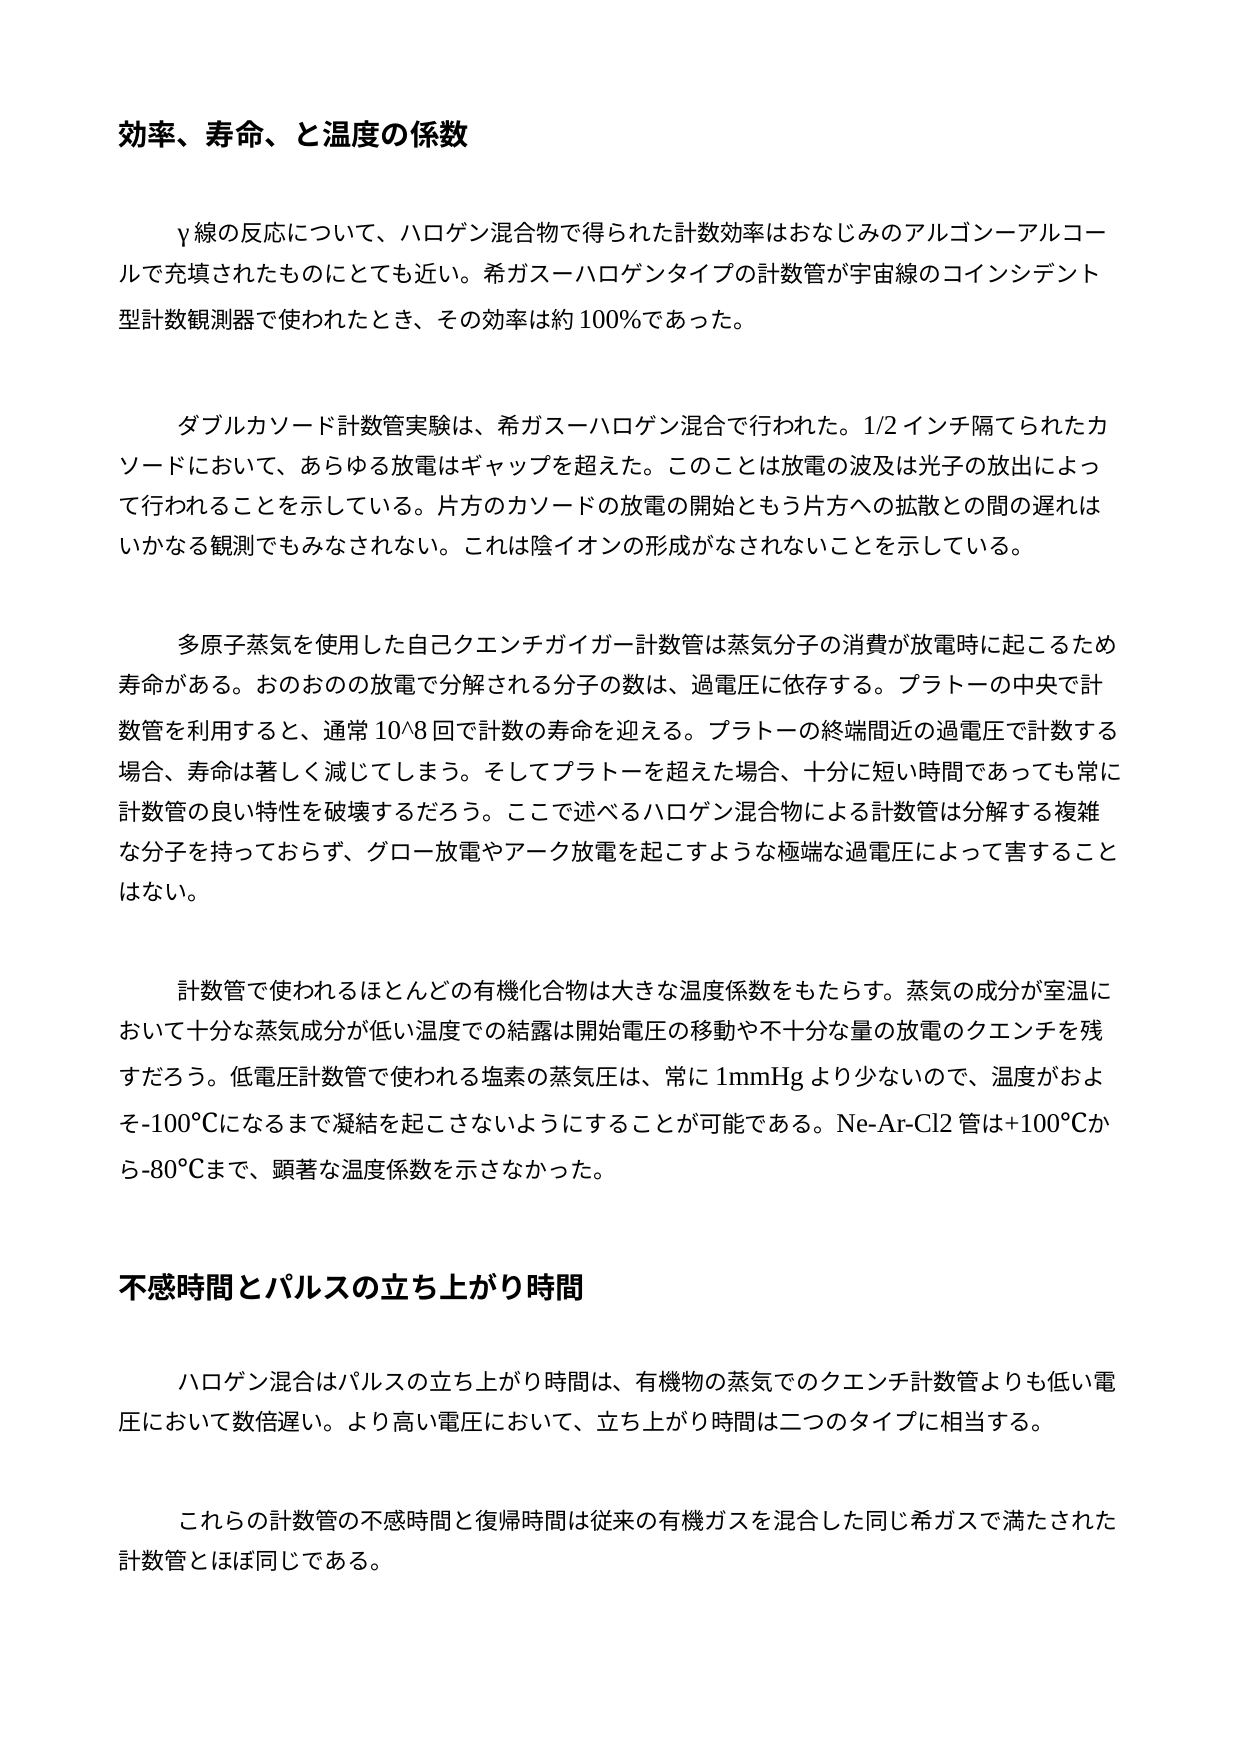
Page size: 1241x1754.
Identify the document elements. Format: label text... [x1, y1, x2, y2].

text γ線の反応について、ハロゲン混合物で得られた計数効率はおなじみのアルゴンーアルコールで充填されたものにとても近い。希ガスーハロゲンタイプの計数管が宇宙線のコインシデント型計数観測器で使われたとき、その効率は約100%であった。 [118, 216, 1122, 334]
text 多原子蒸気を使用した自己クエンチガイガー計数管は蒸気分子の消費が放電時に起こるため寿命がある。おのおのの放電で分解される分子の数は、過電圧に依存する。プラトーの中央で計数管を利用すると、通常10^8回で計数の寿命を迎える。プラトーの終端間近の過電圧で計数する場合、寿命は著しく減じてしまう。そしてプラトーを超えた場合、十分に短い時間であっても常に計数管の良い特性を破壊するだろう。ここで述べるハロゲン混合物による計数管は分解する複雑な分子を持っておらず、グロー放電やアーク放電を起こすような極端な過電圧によって害することはない。 [118, 632, 1122, 906]
text ハロゲン混合はパルスの立ち上がり時間は、有機物の蒸気でのクエンチ計数管よりも低い電圧において数倍遅い。より高い電圧において、立ち上がり時間は二つのタイプに相当する。 [118, 1369, 1122, 1436]
text 計数管で使われるほとんどの有機化合物は大きな温度係数をもたらす。蒸気の成分が室温において十分な蒸気成分が低い温度での結露は開始電圧の移動や不十分な量の放電のクエンチを残すだろう。低電圧計数管で使われる塩素の蒸気圧は、常に1mmHgより少ないので、温度がおよそ-100℃になるまで凝結を起こさないようにすることが可能である。Ne-Ar-Cl2管は+100℃から-80℃まで、顕著な温度係数を示さなかった。 [118, 978, 1122, 1185]
subtitle 効率、寿命、と温度の係数 [118, 118, 1122, 152]
text これらの計数管の不感時間と復帰時間は従来の有機ガスを混合した同じ希ガスで満たされた計数管とほぼ同じである。 [118, 1508, 1122, 1622]
text ダブルカソード計数管実験は、希ガスーハロゲン混合で行われた。1/2インチ隔てられたカソードにおいて、あらゆる放電はギャップを超えた。このことは放電の波及は光子の放出によって行われることを示している。片方のカソードの放電の開始ともう片方への拡散との間の遅れはいかなる観測でもみなされない。これは陰イオンの形成がなされないことを示している。 [118, 409, 1122, 560]
subtitle 不感時間とパルスの立ち上がり時間 [118, 1271, 1122, 1305]
